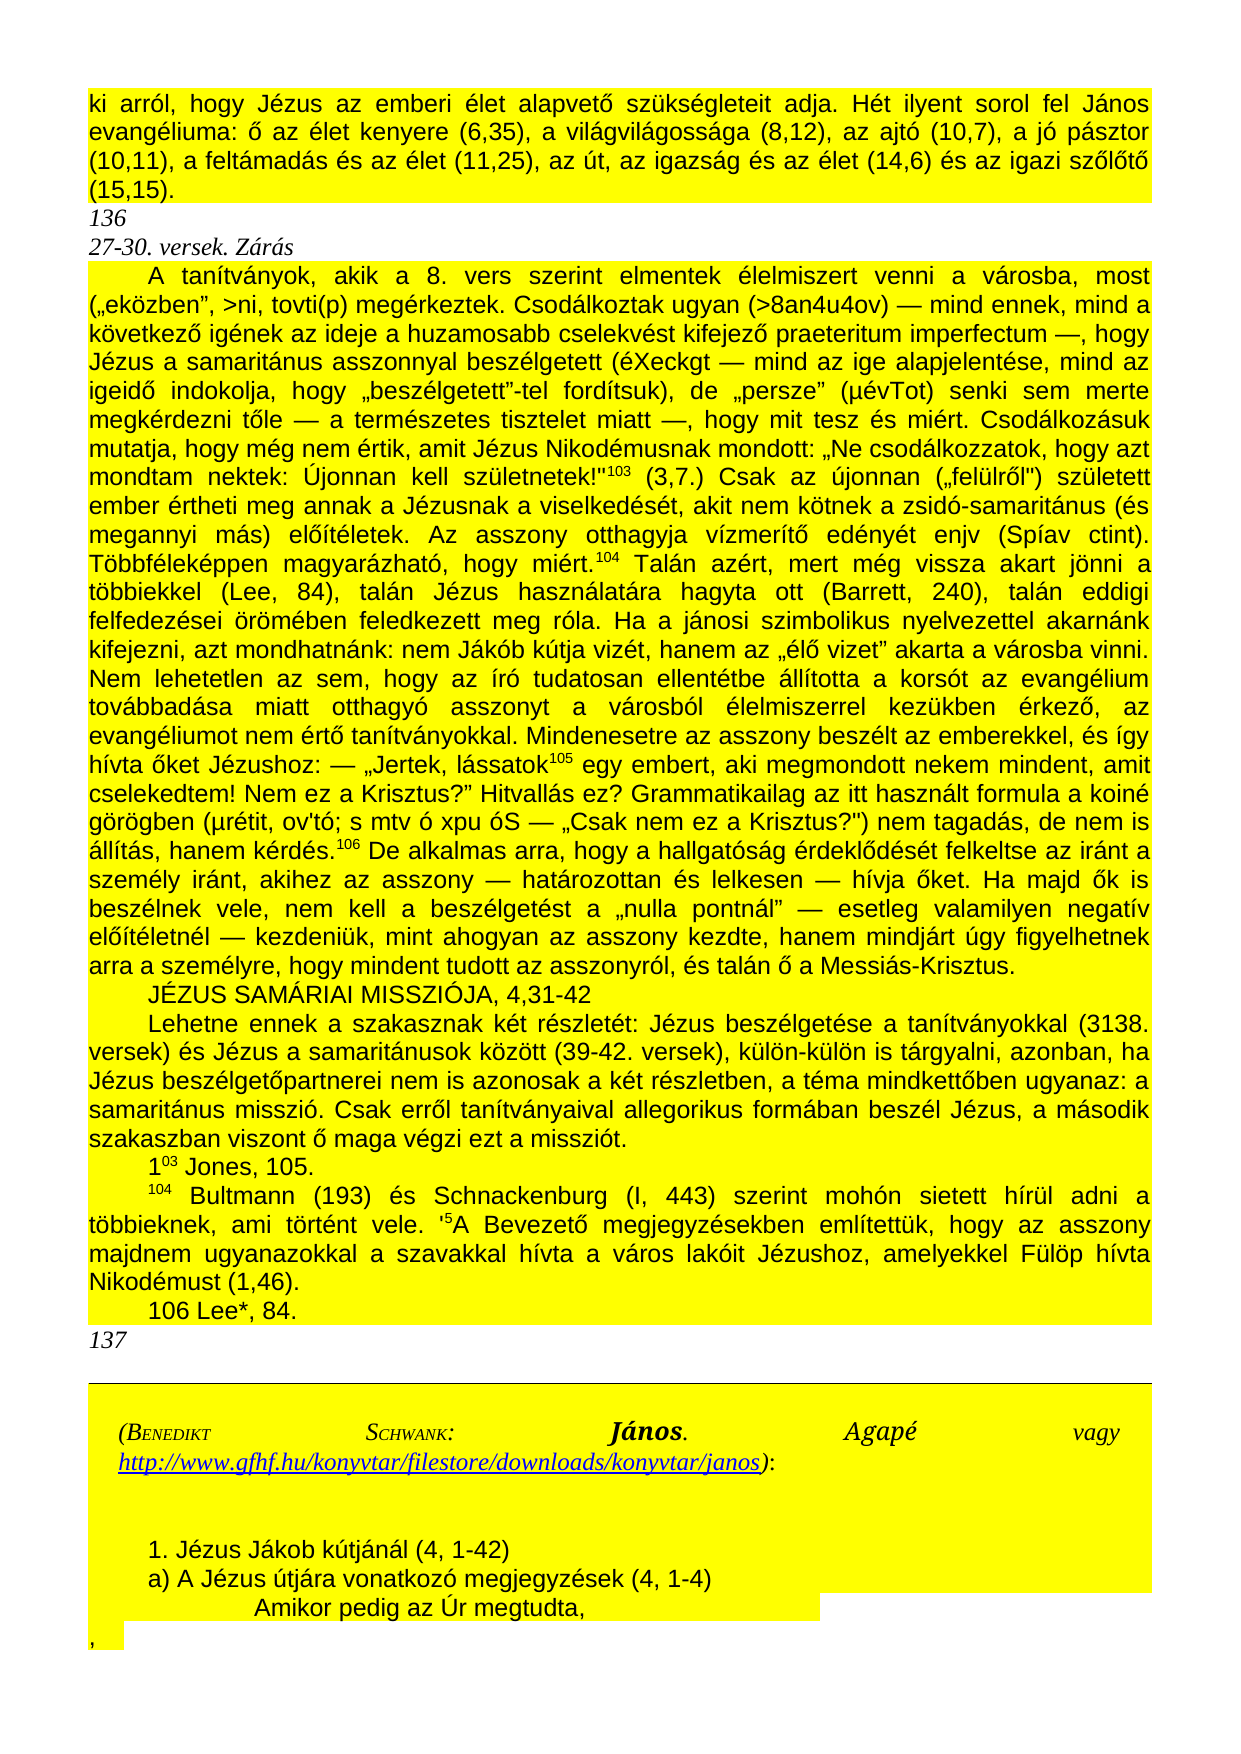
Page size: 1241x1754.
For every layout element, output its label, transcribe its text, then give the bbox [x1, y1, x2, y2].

table_header a [165, 1621, 195, 1650]
text 137 [88, 1325, 1152, 1353]
text 104 Bultmann (193) és Schnackenburg (I, 443) szerint mohón sietett hírül adni a többieknek, ami történt vele. '5A Bevezető megjegyzésekben említettük, hogy az asszony majdnem ugyanazokkal a szavakkal hívta a város lakóit Jézushoz, amelyekkel Fülöp hívta Nikodémust (1,46). [88, 1181, 1152, 1296]
table_header 1 [125, 1621, 165, 1650]
text 106 Lee*, 84. [88, 1296, 1152, 1325]
text a) A Jézus útjára vonatkozó megjegyzések (4, 1-4) [88, 1564, 1152, 1593]
text 1. Jézus Jákob kútjánál (4, 1-42) [88, 1535, 1152, 1564]
text A tanítványok, akik a 8. vers szerint elmentek élelmiszert venni a városba, most („eközben”, >ni, tovti(p) megérkeztek. Csodálkoztak ugyan (>8an4u4ov) — mind ennek, mind a következő igének az ideje a huzamosabb cselekvést kifejező praeteritum imperfectum —, hogy Jézus a samaritánus asszonnyal beszélgetett (éXeckgt — mind az ige alapjelentése, mind az igeidő indokolja, hogy „beszélgetett”-tel fordítsuk), de „persze” (µévTot) senki sem merte megkérdezni tőle — a természetes tisztelet miatt —, hogy mit tesz és miért. Csodálkozásuk mutatja, hogy még nem értik, amit Jézus Nikodémusnak mondott: „Ne csodálkozzatok, hogy azt mondtam nektek: Újonnan kell születnetek!"103 (3,7.) Csak az újonnan („felülről") született ember értheti meg annak a Jézusnak a viselkedését, akit nem kötnek a zsidó-samaritánus (és megannyi más) előítéletek. Az asszony otthagyja vízmerítő edényét enjv (Spíav ctint). Többféleképpen magyarázható, hogy miért.104 Talán azért, mert még vissza akart jönni a többiekkel (Lee, 84), talán Jézus használatára hagyta ott (Barrett, 240), talán eddigi felfedezései örömében feledkezett meg róla. Ha a jánosi szimbolikus nyelvezettel akarnánk kifejezni, azt mondhatnánk: nem Jákób kútja vizét, hanem az „élő vizet” akarta a városba vinni. Nem lehetetlen az sem, hogy az író tudatosan ellentétbe állította a korsót az evangélium továbbadása miatt otthagyó asszonyt a városból élelmiszerrel kezükben érkező, az evangéliumot nem értő tanítványokkal. Mindenesetre az asszony beszélt az emberekkel, és így hívta őket Jézushoz: — „Jertek, lássatok105 egy embert, aki megmondott nekem mindent, amit cselekedtem! Nem ez a Krisztus?” Hitvallás ez? Grammatikailag az itt használt formula a koiné görögben (µrétit, ov'tó; s mtv ó xpu óS — „Csak nem ez a Krisztus?") nem tagadás, de nem is állítás, hanem kérdés.106 De alkalmas arra, hogy a hallgatóság érdeklődését felkeltse az iránt a személy iránt, akihez az asszony — határozottan és lelkesen — hívja őket. Ha majd ők is beszélnek vele, nem kell a beszélgetést a „nulla pontnál” — esetleg valamilyen negatív előítéletnél — kezdeniük, mint ahogyan az asszony kezdte, hanem mindjárt úgy figyelhetnek arra a személyre, hogy mindent tudott az asszonyról, és talán ő a Messiás-Krisztus. [88, 261, 1152, 980]
text ki arról, hogy Jézus az emberi élet alapvető szükségleteit adja. Hét ilyent sorol fel János evangéliuma: ő az élet kenyere (6,35), a világvilágossága (8,12), az ajtó (10,7), a jó pásztor (10,11), a feltámadás és az élet (11,25), az út, az igazság és az élet (14,6) és az igazi szőlőtő (15,15). [88, 88, 1152, 203]
text (Benedikt Schwank: János. Agapé vagy http://www.gfhf.hu/konyvtar/filestore/downloads/konyvtar/janos): [88, 1384, 1152, 1506]
text 136 [88, 203, 1152, 232]
text JÉZUS SAMÁRIAI MISSZIÓJA, 4,31-42 [88, 980, 1152, 1008]
text Lehetne ennek a szakasznak két részletét: Jézus beszélgetése a tanítványokkal (3138. versek) és Jézus a samaritánusok között (39-42. versek), külön-külön is tárgyalni, azonban, ha Jézus beszélgetőpartnerei nem is azonosak a két részletben, a téma mindkettőben ugyanaz: a samaritánus misszió. Csak erről tanítványaival allegorikus formában beszél Jézus, a második szakaszban viszont ő maga végzi ezt a missziót. [88, 1008, 1152, 1152]
text 27-30. versek. Zárás [88, 232, 1152, 261]
table_header Amikor pedig az Úr megtudta, [195, 1621, 820, 1650]
text 103 Jones, 105. [88, 1152, 1152, 1181]
